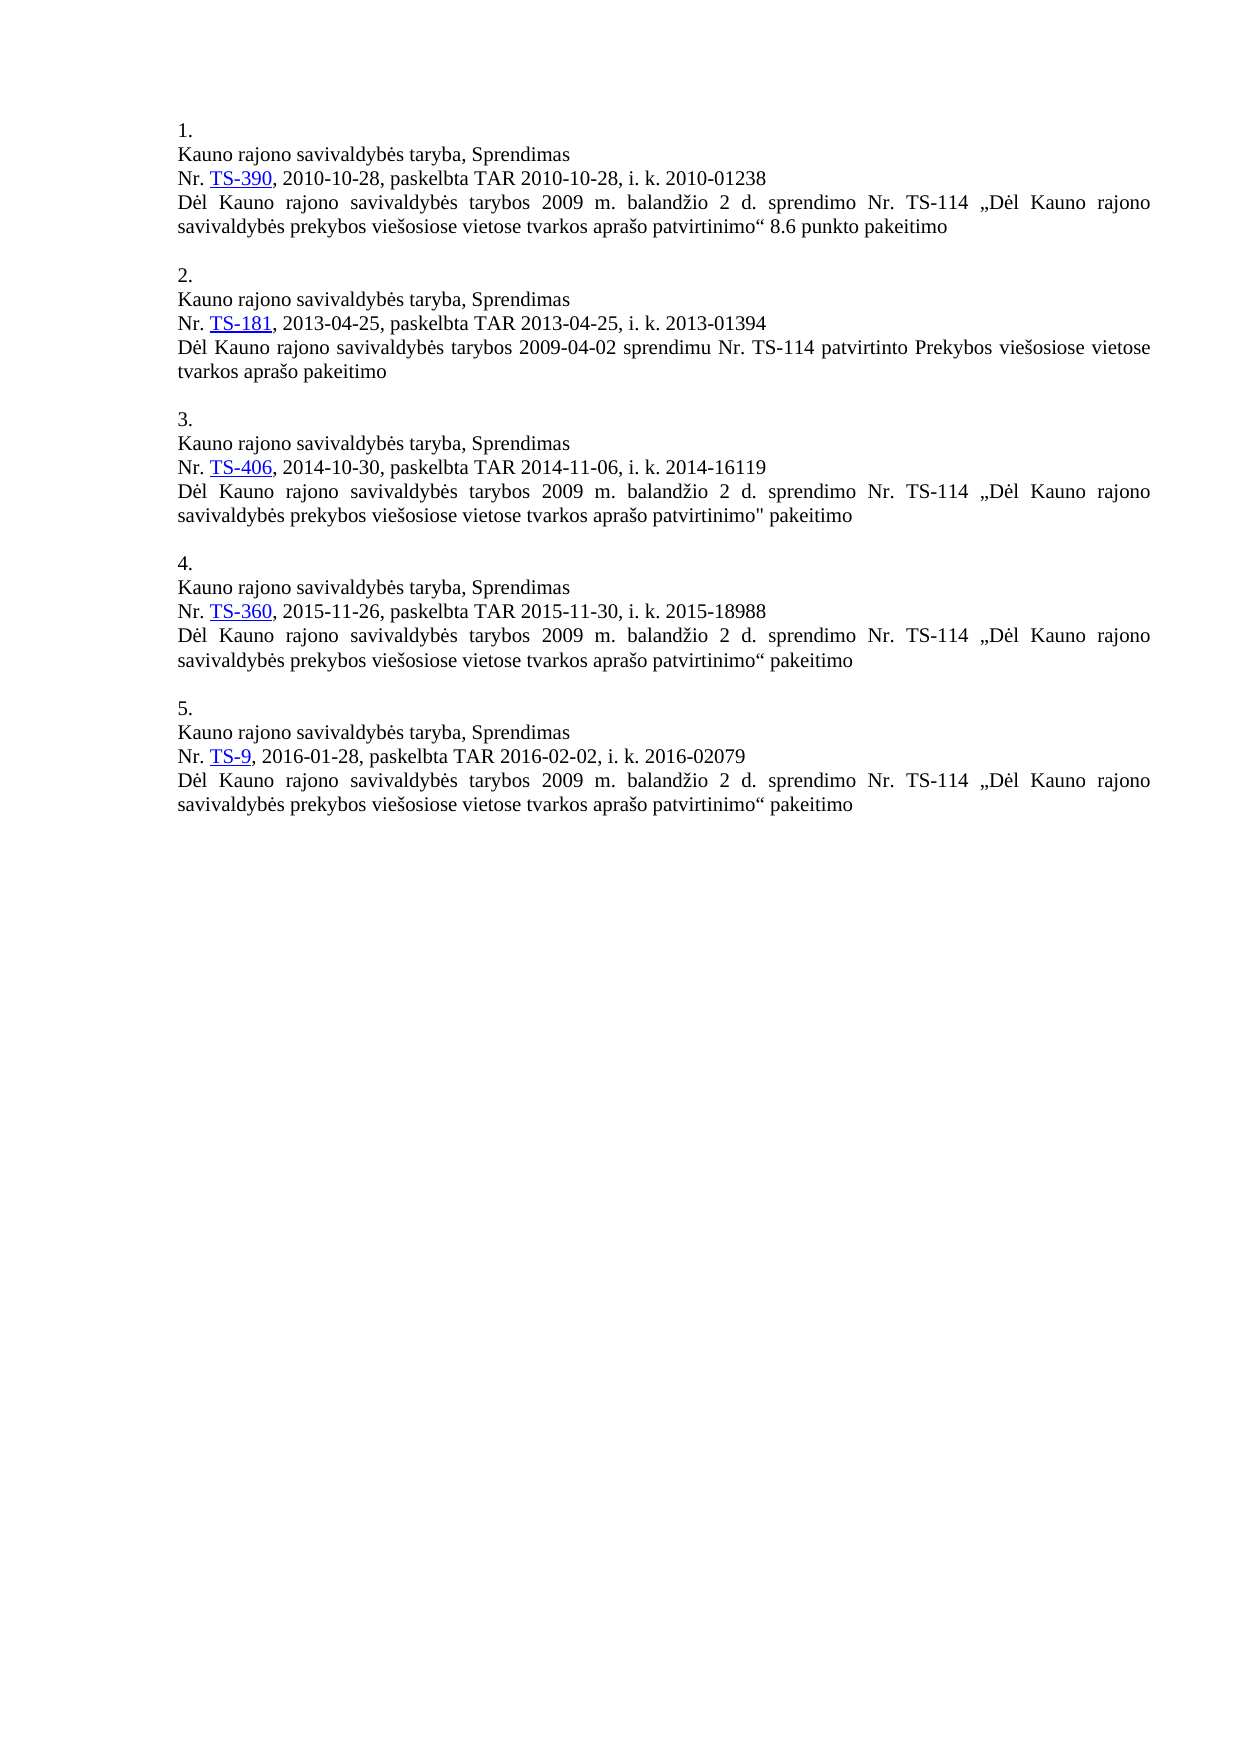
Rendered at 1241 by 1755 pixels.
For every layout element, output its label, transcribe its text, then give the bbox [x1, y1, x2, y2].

text 4. [177, 551, 1152, 575]
text Dėl Kauno rajono savivaldybės tarybos 2009 m. balandžio 2 d. sprendimo Nr. TS-114 „Dėl Kauno rajono savivaldybės prekybos viešosiose vietose tvarkos aprašo patvirtinimo“ pakeitimo [177, 623, 1152, 672]
text Nr. TS-390, 2010-10-28, paskelbta TAR 2010-10-28, i. k. 2010-01238 [177, 166, 1152, 190]
text Dėl Kauno rajono savivaldybės tarybos 2009 m. balandžio 2 d. sprendimo Nr. TS-114 „Dėl Kauno rajono savivaldybės prekybos viešosiose vietose tvarkos aprašo patvirtinimo“ pakeitimo [177, 768, 1152, 816]
text Kauno rajono savivaldybės taryba, Sprendimas [177, 287, 1152, 311]
text Nr. TS-360, 2015-11-26, paskelbta TAR 2015-11-30, i. k. 2015-18988 [177, 599, 1152, 623]
text 5. [177, 696, 1152, 720]
text 2. [177, 262, 1152, 287]
text 1. [177, 118, 1152, 142]
text Nr. TS-9, 2016-01-28, paskelbta TAR 2016-02-02, i. k. 2016-02079 [177, 744, 1152, 768]
text Nr. TS-406, 2014-10-30, paskelbta TAR 2014-11-06, i. k. 2014-16119 [177, 455, 1152, 479]
text Kauno rajono savivaldybės taryba, Sprendimas [177, 142, 1152, 166]
text Nr. TS-181, 2013-04-25, paskelbta TAR 2013-04-25, i. k. 2013-01394 [177, 311, 1152, 335]
text Dėl Kauno rajono savivaldybės tarybos 2009 m. balandžio 2 d. sprendimo Nr. TS-114 „Dėl Kauno rajono savivaldybės prekybos viešosiose vietose tvarkos aprašo patvirtinimo" pakeitimo [177, 479, 1152, 527]
text 3. [177, 407, 1152, 431]
text Dėl Kauno rajono savivaldybės tarybos 2009 m. balandžio 2 d. sprendimo Nr. TS-114 „Dėl Kauno rajono savivaldybės prekybos viešosiose vietose tvarkos aprašo patvirtinimo“ 8.6 punkto pakeitimo [177, 190, 1152, 238]
text Kauno rajono savivaldybės taryba, Sprendimas [177, 431, 1152, 455]
text Kauno rajono savivaldybės taryba, Sprendimas [177, 575, 1152, 599]
text Dėl Kauno rajono savivaldybės tarybos 2009-04-02 sprendimu Nr. TS-114 patvirtinto Prekybos viešosiose vietose tvarkos aprašo pakeitimo [177, 335, 1152, 383]
text Kauno rajono savivaldybės taryba, Sprendimas [177, 720, 1152, 744]
